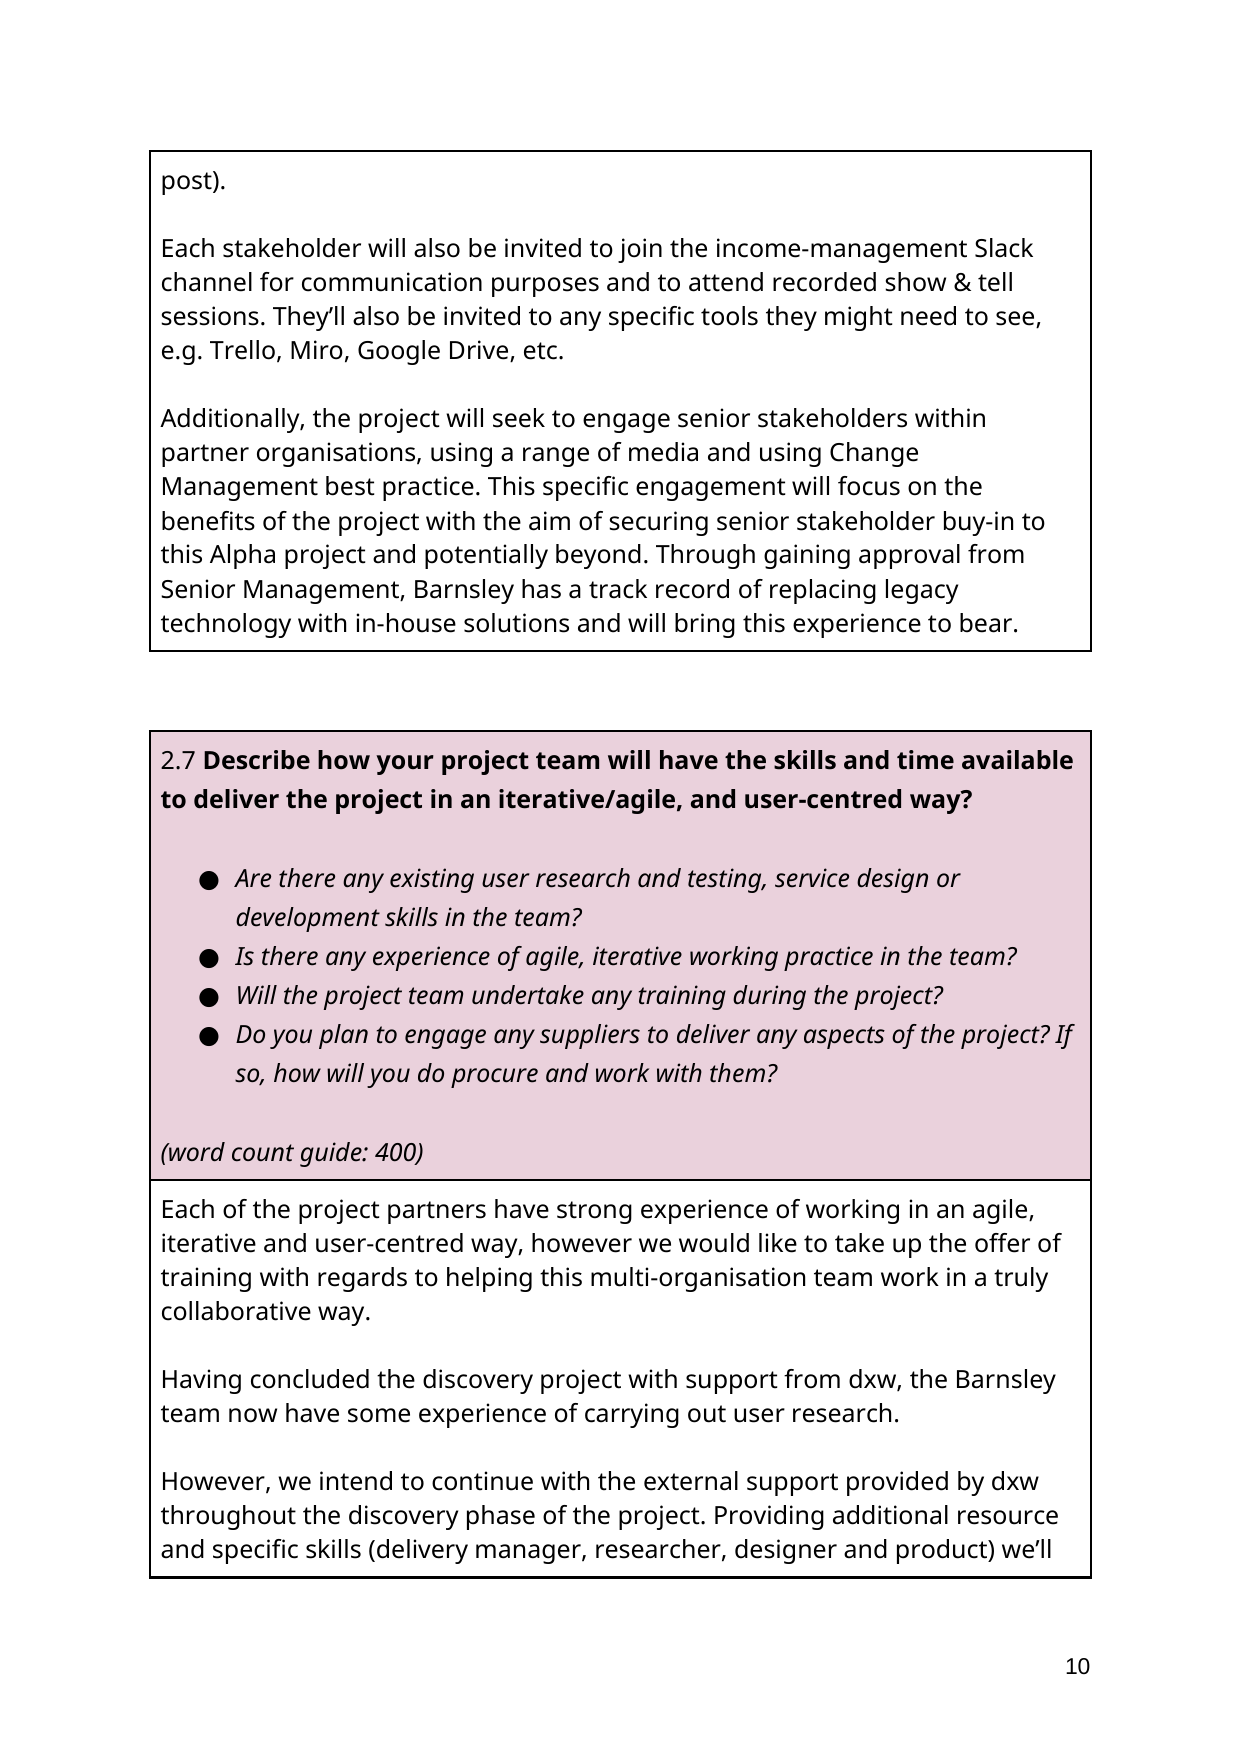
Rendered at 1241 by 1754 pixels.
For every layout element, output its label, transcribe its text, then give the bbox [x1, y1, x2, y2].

table_cell post). Each stakeholder will also be invited to join the income-management Slack channel for communication purposes and to attend recorded show & tell sessions. They’ll also be invited to any specific tools they might need to see, e.g. Trello, Miro, Google Drive, etc. Additionally, the project will seek to engage senior stakeholders within partner organisations, using a range of media and using Change Management best practice. This specific engagement will focus on the benefits of the project with the aim of securing senior stakeholder buy-in to this Alpha project and potentially beyond. Through gaining approval from Senior Management, Barnsley has a track record of replacing legacy technology with in-house solutions and will bring this experience to bear. [151, 152, 1090, 650]
table_cell Each of the project partners have strong experience of working in an agile, iterative and user-centred way, however we would like to take up the offer of training with regards to helping this multi-organisation team work in a truly collaborative way. Having concluded the discovery project with support from dxw, the Barnsley team now have some experience of carrying out user research. However, we intend to continue with the external support provided by dxw throughout the discovery phase of the project. Providing additional resource and specific skills (delivery manager, researcher, designer and product) we’ll [151, 1181, 1090, 1576]
table_header 2.7 Describe how your project team will have the skills and time available to deliver the project in an iterative/agile, and user-centred way? Are there any existing user research and testing, service design or development skills in the team? Is there any experience of agile, iterative working practice in the team? Will the project team undertake any training during the project? Do you plan to engage any suppliers to deliver any aspects of the project? If so, how will you do procure and work with them? (word count guide: 400) [151, 732, 1090, 1179]
